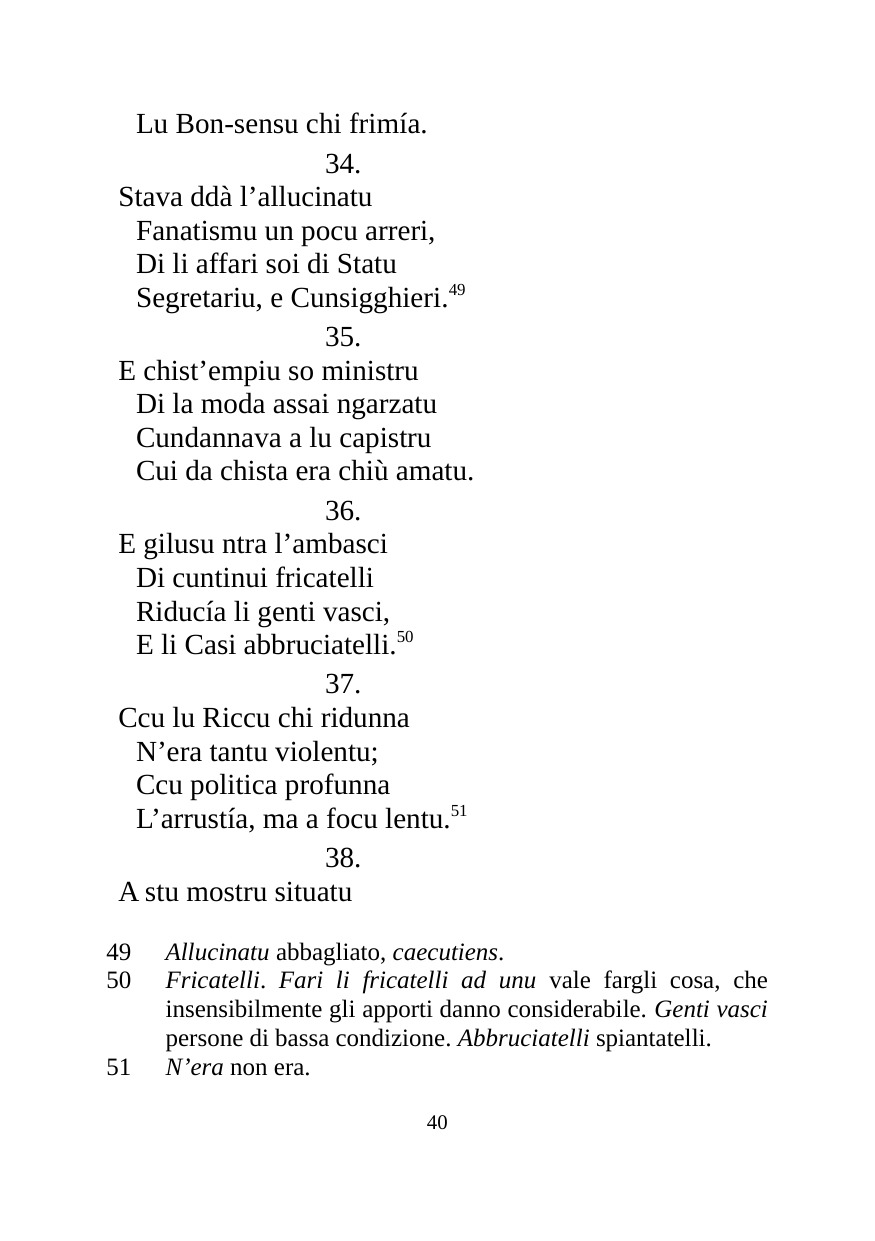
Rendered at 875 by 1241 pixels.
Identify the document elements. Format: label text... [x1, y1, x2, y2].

text 37. [325, 667, 768, 700]
text Fricatelli. Fari li fricatelli ad unu vale fargli cosa, che insensibilmente gli apporti danno considerabile. Genti vasci persone di bassa condizione. Abbruciatelli spiantatelli. [106, 965, 768, 1052]
text 35. [325, 319, 768, 353]
text 38. [325, 840, 768, 874]
text 34. [325, 146, 768, 179]
text Allucinatu abbagliato, caecutiens. [106, 937, 768, 965]
text 36. [325, 493, 768, 527]
text N’era non era. [106, 1052, 768, 1080]
text Lu Bon-sensu chi frimía. [118, 106, 768, 140]
text E gilusu ntra l’ambasci Di cuntinui fricatelli Riducía li genti vasci, E li Casi abbruciatelli. [118, 527, 768, 661]
text Ccu lu Riccu chi ridunna N’era tantu violentu; Ccu politica profunna L’arrustía, ma a focu lentu. [118, 700, 768, 834]
text E chist’empiu so ministru Di la moda assai ngarzatu Cundannava a lu capistru Cui da chista era chiù amatu. [118, 353, 768, 487]
text Stava ddà l’allucinatu Fanatismu un pocu arreri, Di li affari soi di Statu Segretariu, e Cunsigghieri. [118, 179, 768, 313]
text A stu mostru situatu [118, 874, 768, 907]
